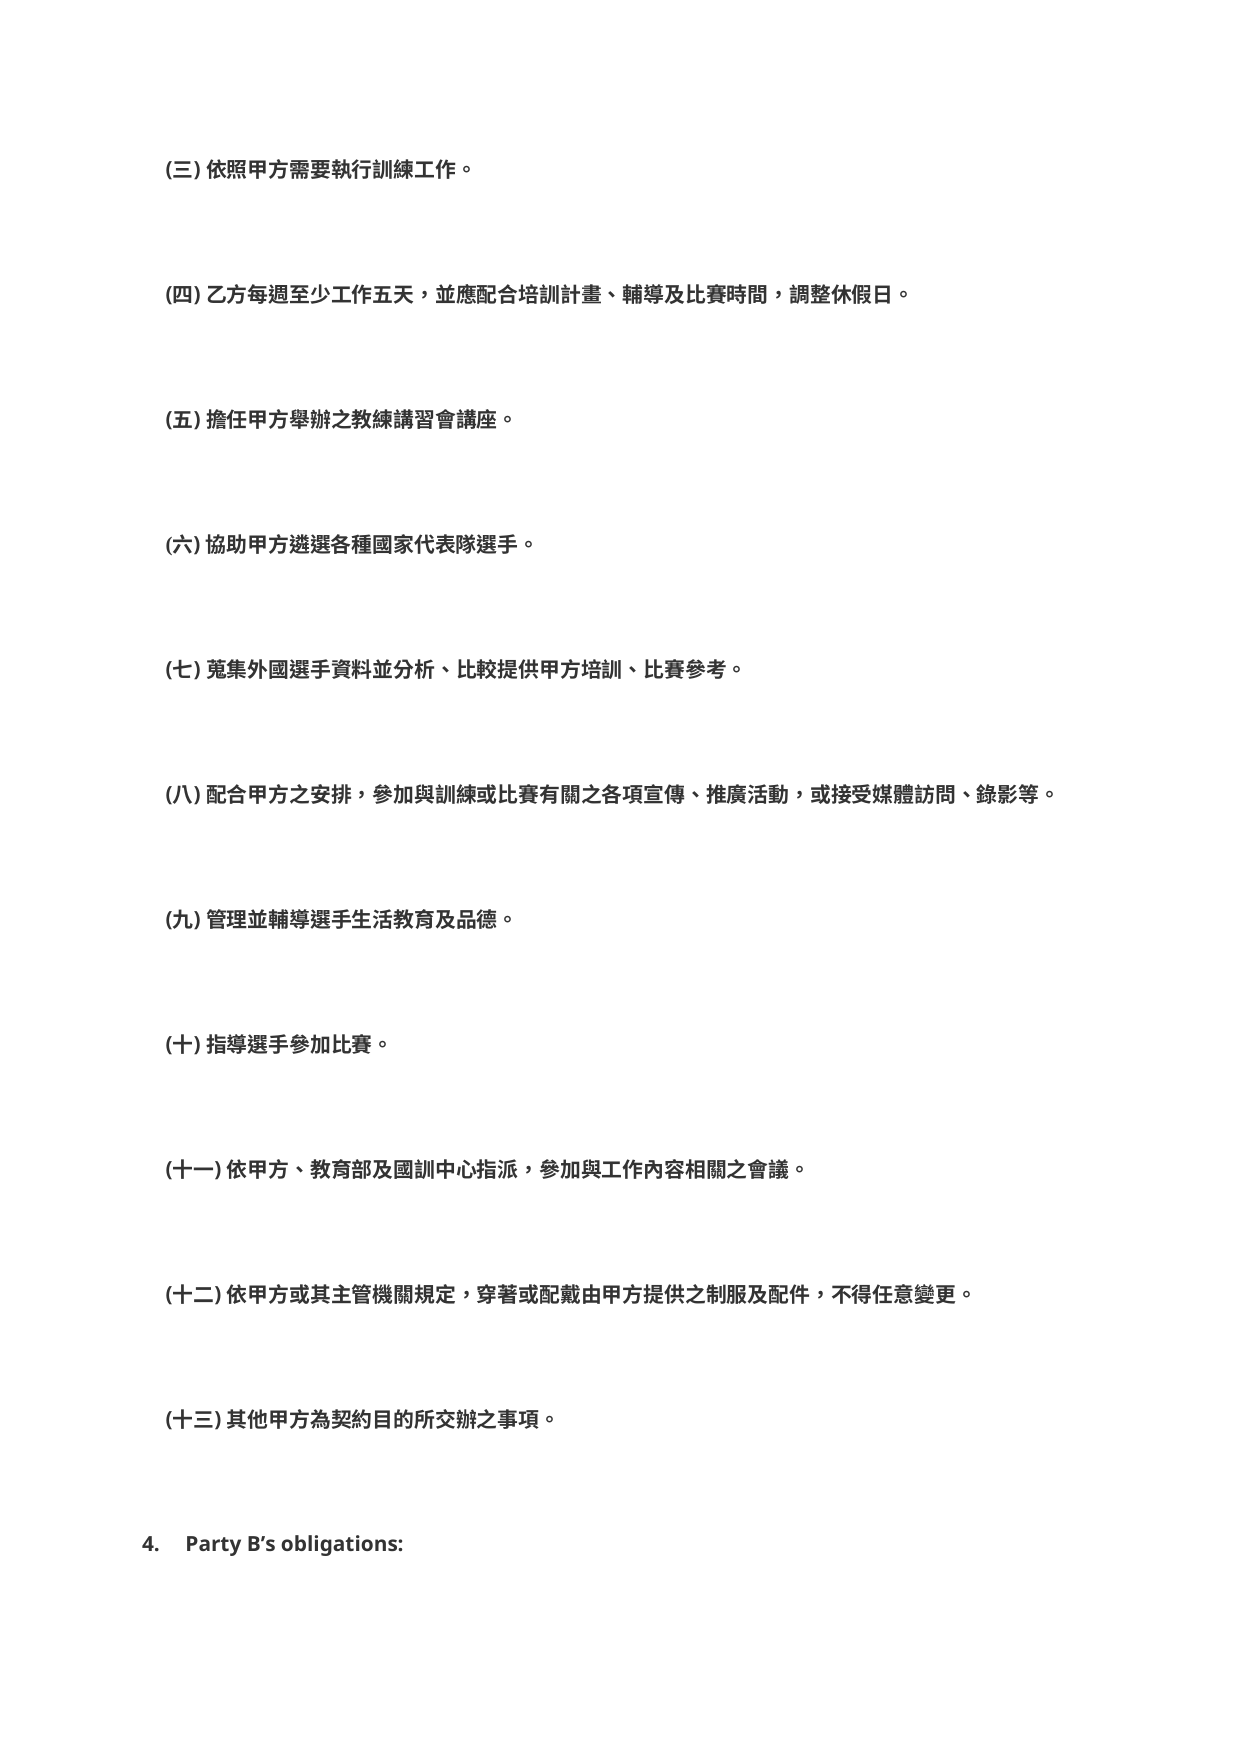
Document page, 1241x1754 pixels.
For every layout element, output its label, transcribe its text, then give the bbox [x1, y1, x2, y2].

text (十二) 依甲方或其主管機關規定，穿著或配戴由甲方提供之制服及配件，不得任意變更。 [165, 1252, 1098, 1314]
text (七) 蒐集外國選手資料並分析、比較提供甲方培訓、比賽參考。 [165, 627, 1098, 689]
text (十一) 依甲方、教育部及國訓中心指派，參加與工作內容相關之會議。 [165, 1127, 1098, 1189]
text (五) 擔任甲方舉辦之教練講習會講座。 [165, 377, 1098, 439]
text 4. Party B’s obligations: [142, 1502, 1098, 1564]
text (九) 管理並輔導選手生活教育及品德。 [165, 877, 1098, 939]
text (六) 協助甲方遴選各種國家代表隊選手。 [165, 502, 1098, 564]
text (四) 乙方每週至少工作五天，並應配合培訓計畫、輔導及比賽時間，調整休假日。 [165, 252, 1098, 314]
text (十三) 其他甲方為契約目的所交辦之事項。 [165, 1377, 1098, 1439]
text (八) 配合甲方之安排，參加與訓練或比賽有關之各項宣傳、推廣活動，或接受媒體訪問、錄影等。 [165, 752, 1098, 814]
text (三) 依照甲方需要執行訓練工作。 [165, 127, 1098, 189]
text (十) 指導選手參加比賽。 [165, 1002, 1098, 1064]
